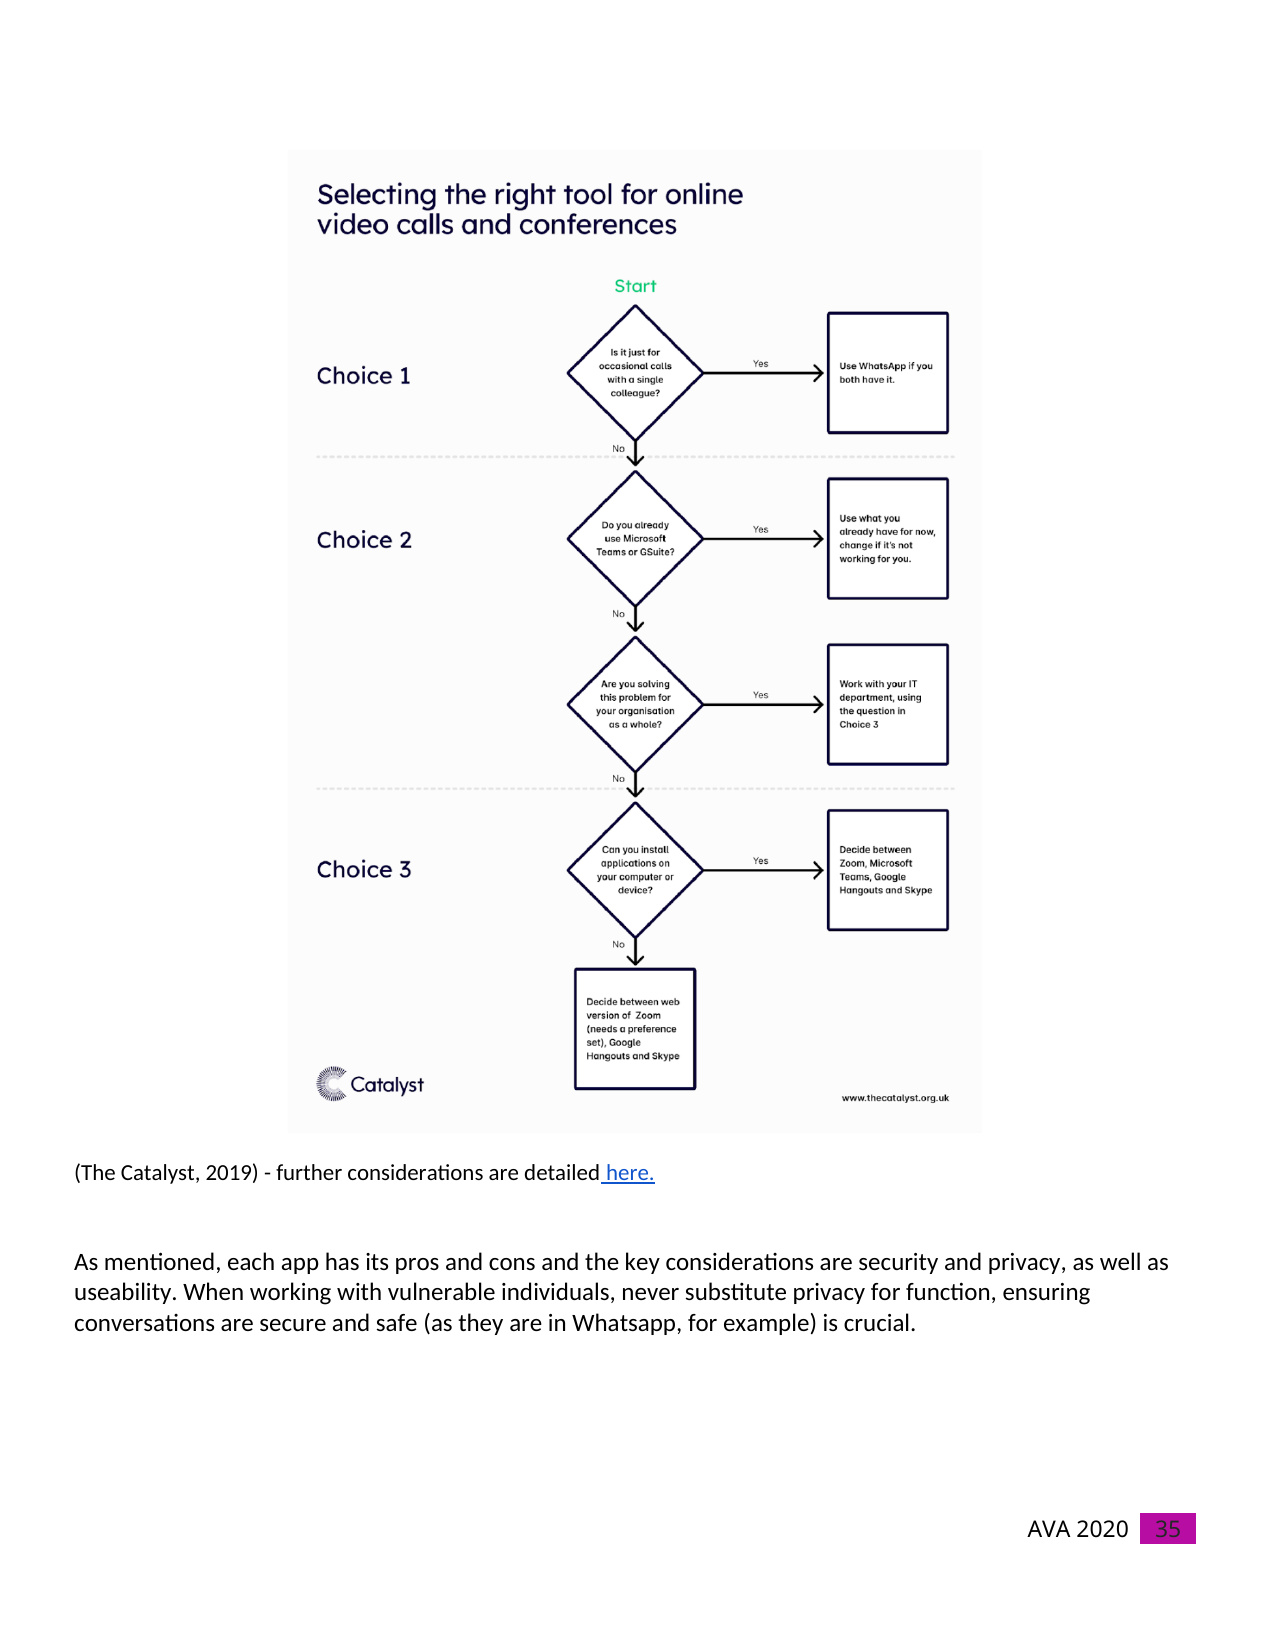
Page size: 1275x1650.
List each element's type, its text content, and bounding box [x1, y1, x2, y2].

text (The Catalyst, 2019) - further considerations are detailed here. [74, 1158, 1196, 1186]
picture [287, 150, 983, 1133]
text As mentioned, each app has its pros and cons and the key considerations are security and privacy, as well as useability. When working with vulnerable individuals, never substitute privacy for function, ensuring conversations are secure and safe (as they are in Whatsapp, for example) is crucial. [74, 1246, 1196, 1337]
